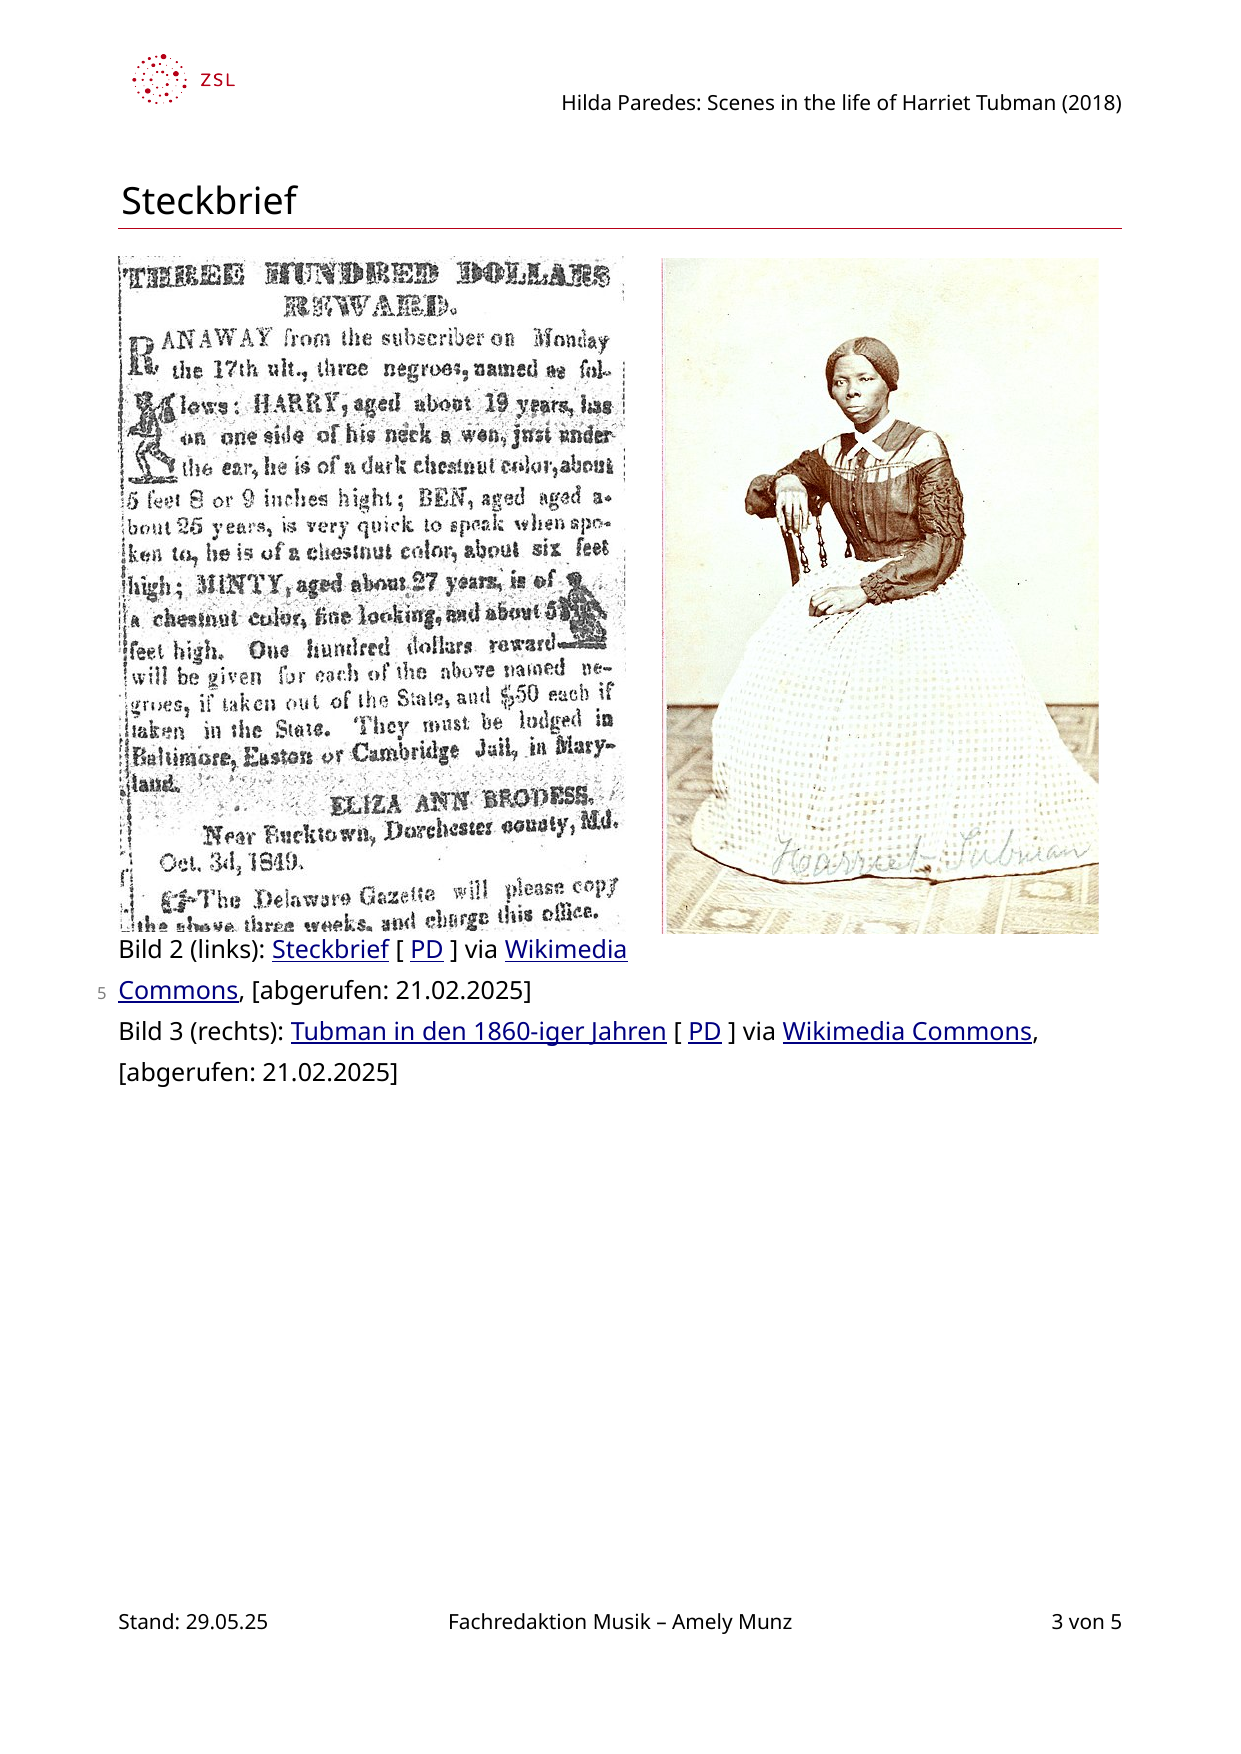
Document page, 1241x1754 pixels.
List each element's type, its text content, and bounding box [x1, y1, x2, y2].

picture [117, 256, 626, 932]
picture [118, 42, 248, 117]
text Bild 3 (rechts): Tubman in den 1860-iger Jahren [ PD ] via Wikimedia Commons, [abgerufen: 21.02.2025] [118, 1013, 1122, 1088]
subtitle Steckbrief [118, 171, 1122, 228]
text Bild 2 (links): Steckbrief [ PD ] via Wikimedia Commons, [abgerufen: 21.02.2025] [118, 252, 1122, 1007]
picture [661, 258, 1099, 934]
